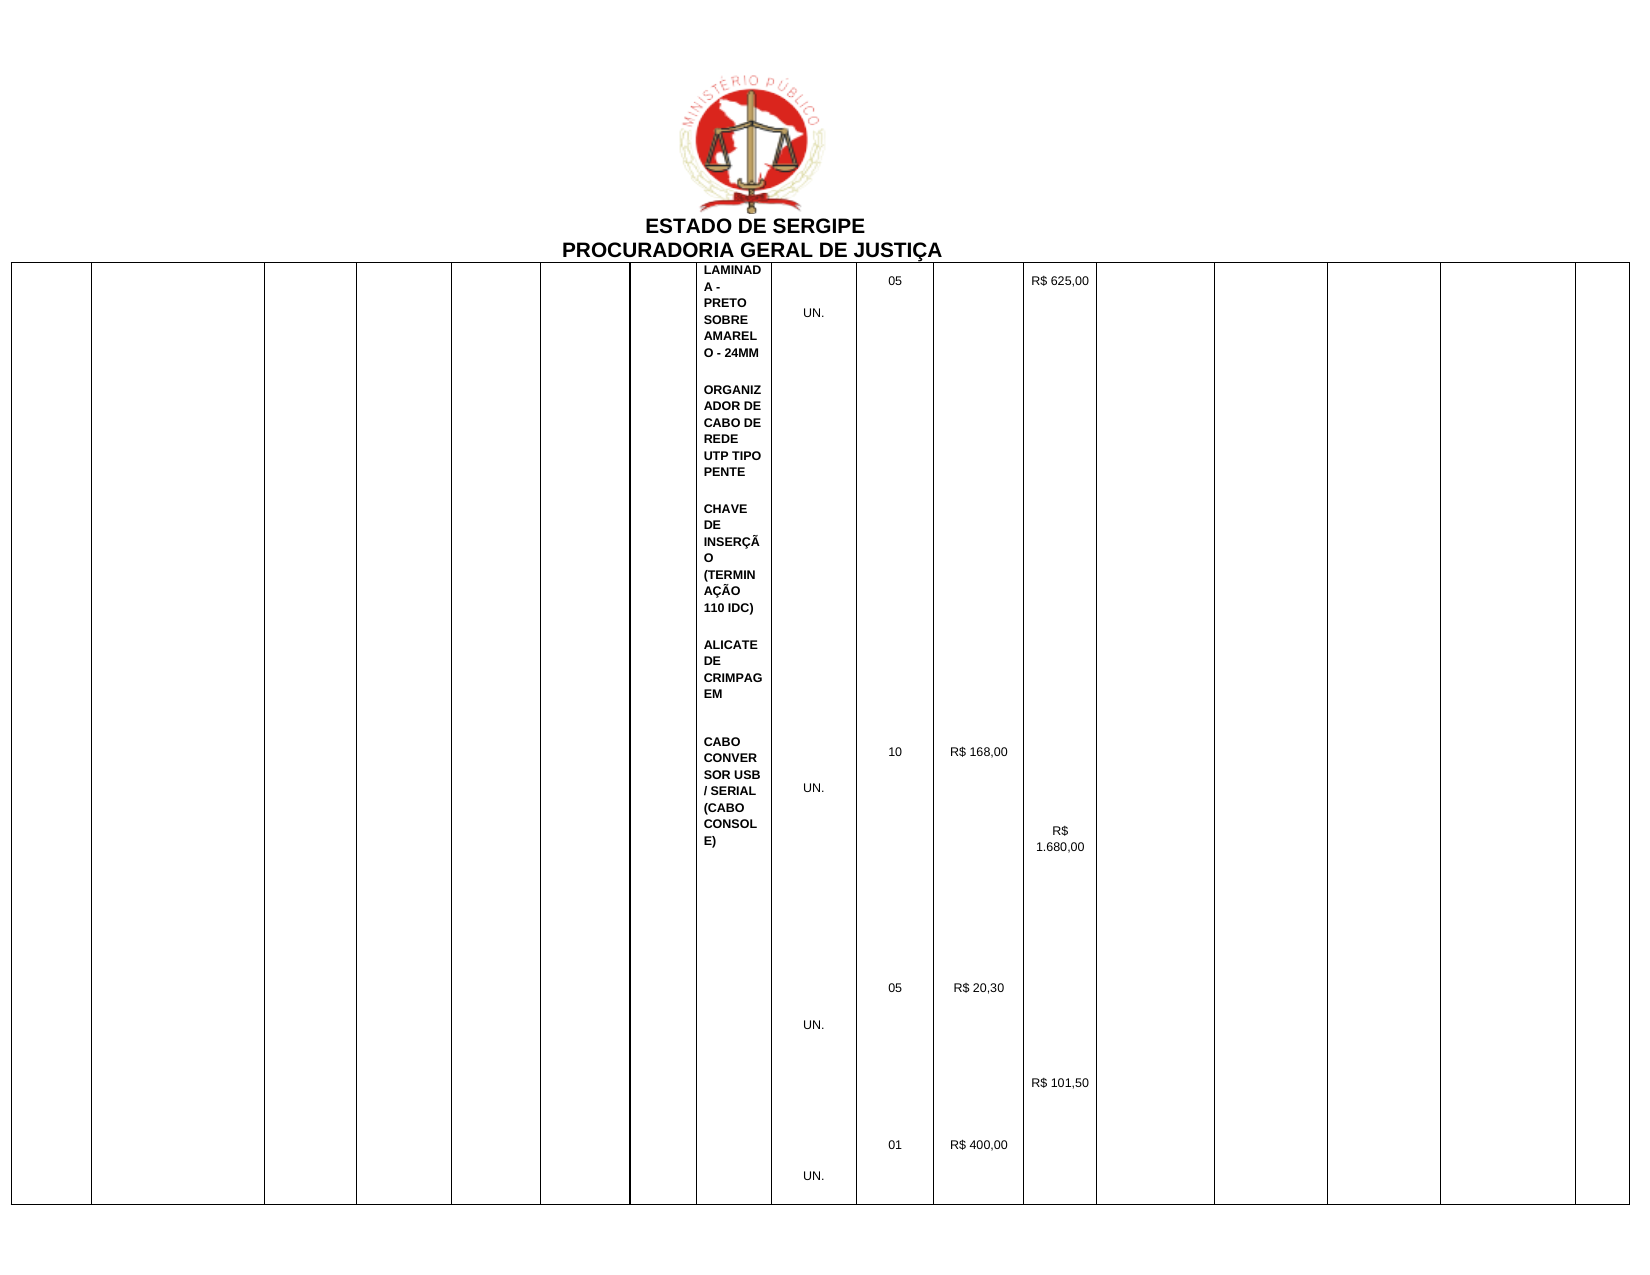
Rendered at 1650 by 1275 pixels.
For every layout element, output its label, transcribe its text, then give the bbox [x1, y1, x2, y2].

table_cell 05 10 05 01 [857, 263, 933, 1203]
table_cell [1328, 263, 1440, 1203]
table_cell [1441, 263, 1575, 1203]
table_cell [92, 263, 264, 1203]
table_cell R$ 168,00 R$ 20,30 R$ 400,00 [934, 263, 1023, 1203]
table_cell LAMINADA - PRETO SOBRE AMARELO - 24MM ORGANIZADOR DE CABO DE REDE UTP TIPO PENTE CHAVE DE INSERÇÃO (TERMINAÇÃO 110 IDC) ALICATE DE CRIMPAGEM CABO CONVERSOR USB / SERIAL (CABO CONSOLE) [697, 263, 771, 1203]
table_cell [1097, 263, 1214, 1203]
table_cell [541, 263, 629, 1203]
table_cell [12, 263, 91, 1203]
table_cell [631, 263, 696, 1203]
table_cell [1215, 263, 1327, 1203]
table_cell R$ 625,00 R$ 1.680,00 R$ 101,50 [1024, 263, 1096, 1203]
table_cell [357, 263, 451, 1203]
table_cell [452, 263, 540, 1203]
table_cell [265, 263, 356, 1203]
table_cell [1576, 263, 1629, 1203]
table_cell UN. UN. UN. UN. [772, 263, 856, 1203]
